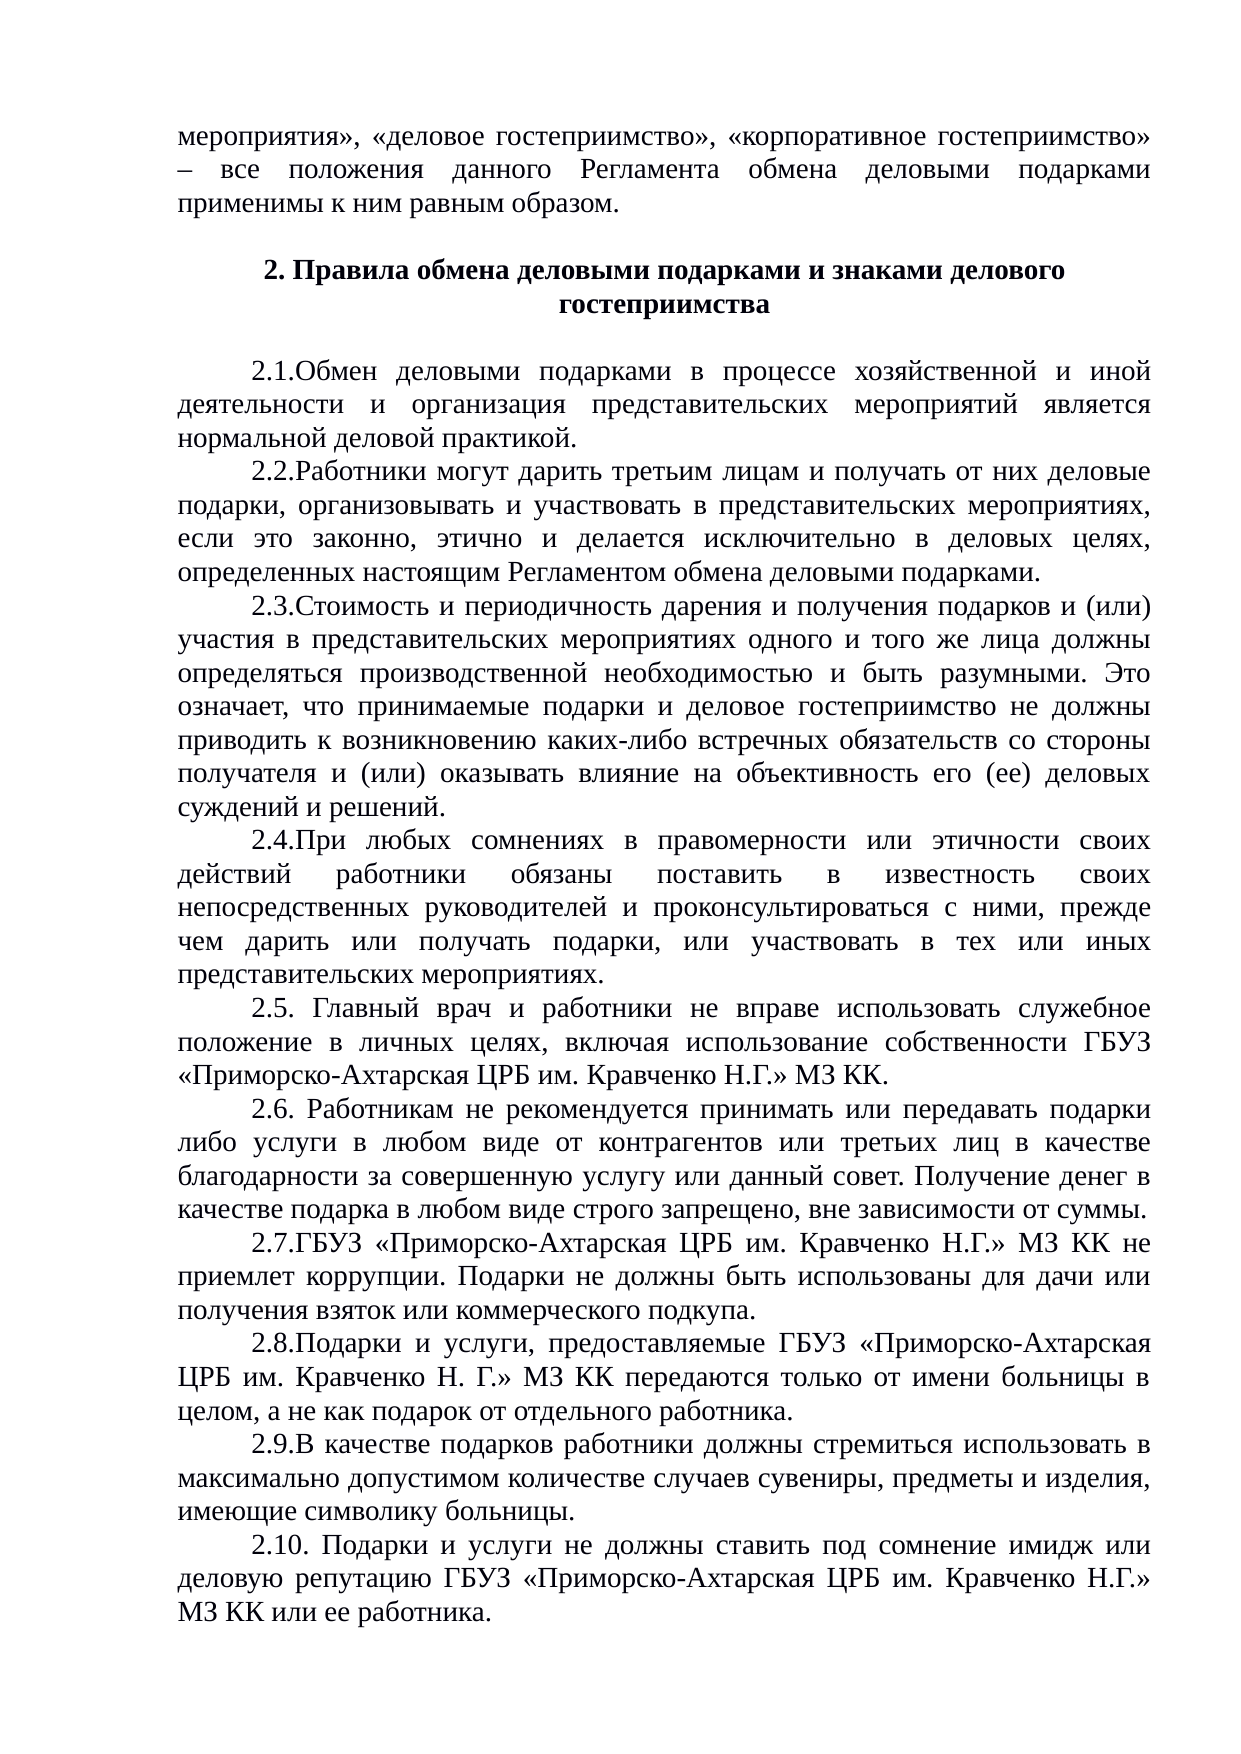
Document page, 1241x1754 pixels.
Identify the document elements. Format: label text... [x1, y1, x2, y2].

text 2.3.Стоимость и периодичность дарения и получения подарков и (или) участия в представительских мероприятиях одного и того же лица должны определяться производственной необходимостью и быть разумными. Это означает, что принимаемые подарки и деловое гостеприимство не должны приводить к возникновению каких-либо встречных обязательств со стороны получателя и (или) оказывать влияние на объективность его (ее) деловых суждений и решений. [177, 588, 1152, 822]
list мероприятия», «деловое гостеприимство», «корпоративное гостеприимство» – все положения данного Регламента обмена деловыми подарками применимы к ним равным образом. [177, 118, 1152, 219]
text 2.6. Работникам не рекомендуется принимать или передавать подарки либо услуги в любом виде от контрагентов или третьих лиц в качестве благодарности за совершенную услугу или данный совет. Получение денег в качестве подарка в любом виде строго запрещено, вне зависимости от суммы. [177, 1091, 1152, 1225]
text 2.10. Подарки и услуги не должны ставить под сомнение имидж или деловую репутацию ГБУЗ «Приморско-Ахтарская ЦРБ им. Кравченко Н.Г.» МЗ КК или ее работника. [177, 1527, 1152, 1627]
text 2. Правила обмена деловыми подарками и знаками делового гостеприимства [177, 252, 1152, 319]
text 2.1.Обмен деловыми подарками в процессе хозяйственной и иной деятельности и организация представительских мероприятий является нормальной деловой практикой. [177, 353, 1152, 453]
text 2.4.При любых сомнениях в правомерности или этичности своих действий работники обязаны поставить в известность своих непосредственных руководителей и проконсультироваться с ними, прежде чем дарить или получать подарки, или участвовать в тех или иных представительских мероприятиях. [177, 822, 1152, 990]
text 2.8.Подарки и услуги, предоставляемые ГБУЗ «Приморско-Ахтарская ЦРБ им. Кравченко Н. Г.» МЗ КК передаются только от имени больницы в целом, а не как подарок от отдельного работника. [177, 1326, 1152, 1426]
text 2.7.ГБУЗ «Приморско-Ахтарская ЦРБ им. Кравченко Н.Г.» МЗ КК не приемлет коррупции. Подарки не должны быть использованы для дачи или получения взяток или коммерческого подкупа. [177, 1225, 1152, 1326]
text 2.9.В качестве подарков работники должны стремиться использовать в максимально допустимом количестве случаев сувениры, предметы и изделия, имеющие символику больницы. [177, 1426, 1152, 1527]
text 2.5. Главный врач и работники не вправе использовать служебное положение в личных целях, включая использование собственности ГБУЗ «Приморско-Ахтарская ЦРБ им. Кравченко Н.Г.» МЗ КК. [177, 990, 1152, 1091]
text 2.2.Работники могут дарить третьим лицам и получать от них деловые подарки, организовывать и участвовать в представительских мероприятиях, если это законно, этично и делается исключительно в деловых целях, определенных настоящим Регламентом обмена деловыми подарками. [177, 453, 1152, 588]
